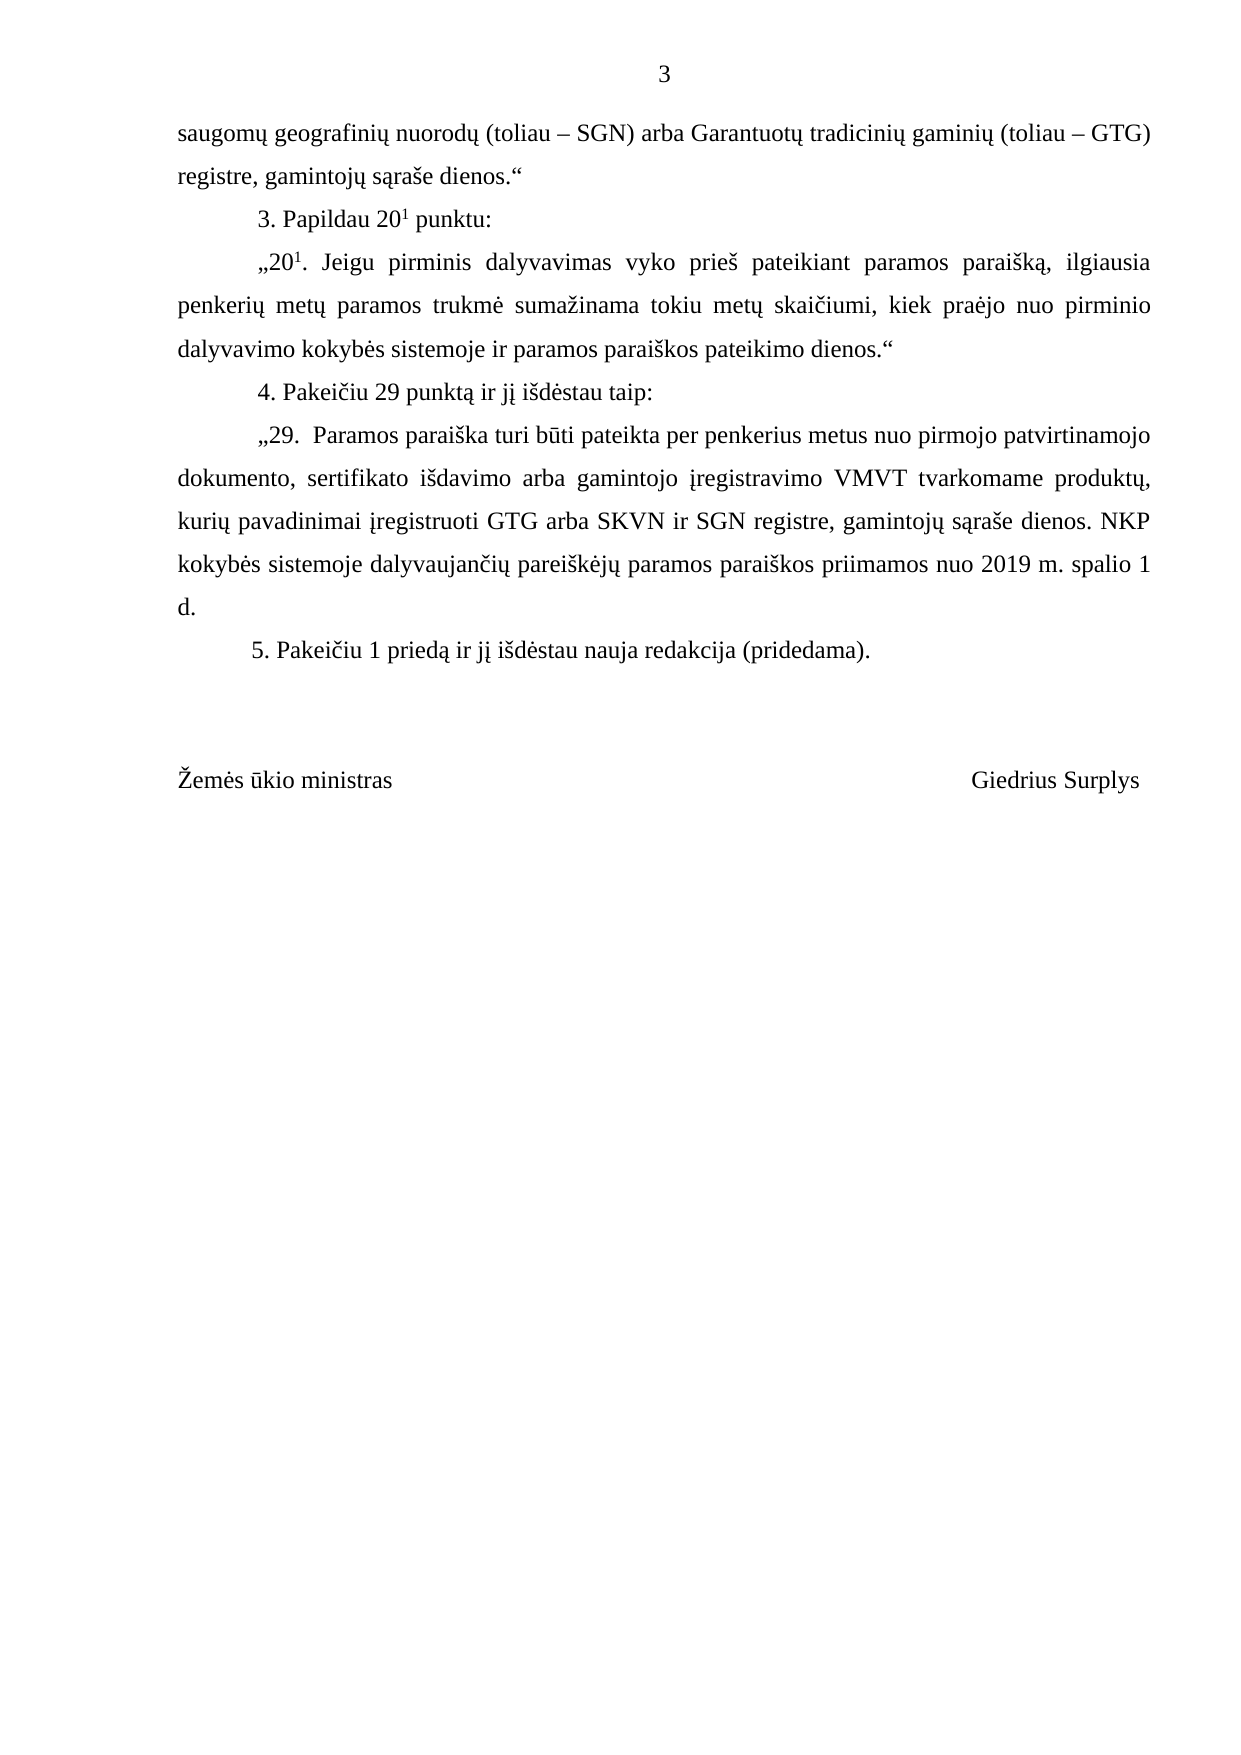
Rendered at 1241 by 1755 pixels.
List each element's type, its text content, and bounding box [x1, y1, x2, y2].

text 5. Pakeičiu 1 priedą ir jį išdėstau nauja redakcija (pridedama). [177, 636, 1152, 664]
text 3. Papildau 201 punktu: [177, 204, 1152, 233]
text saugomų geografinių nuorodų (toliau – SGN) arba Garantuotų tradicinių gaminių (toliau – GTG) registre, gamintojų sąraše dienos.“ [177, 118, 1152, 190]
text „29. Paramos paraiška turi būti pateikta per penkerius metus nuo pirmojo patvirtinamojo dokumento, sertifikato išdavimo arba gamintojo įregistravimo VMVT tvarkomame produktų, kurių pavadinimai įregistruoti GTG arba SKVN ir SGN registre, gamintojų sąraše dienos. NKP kokybės sistemoje dalyvaujančių pareiškėjų paramos paraiškos priimamos nuo 2019 m. spalio 1 d. [177, 420, 1152, 621]
text „201. Jeigu pirminis dalyvavimas vyko prieš pateikiant paramos paraišką, ilgiausia penkerių metų paramos trukmė sumažinama tokiu metų skaičiumi, kiek praėjo nuo pirminio dalyvavimo kokybės sistemoje ir paramos paraiškos pateikimo dienos.“ [177, 247, 1152, 362]
text Žemės ūkio ministras Giedrius Surplys [177, 765, 1152, 794]
text 4. Pakeičiu 29 punktą ir jį išdėstau taip: [177, 377, 1152, 406]
